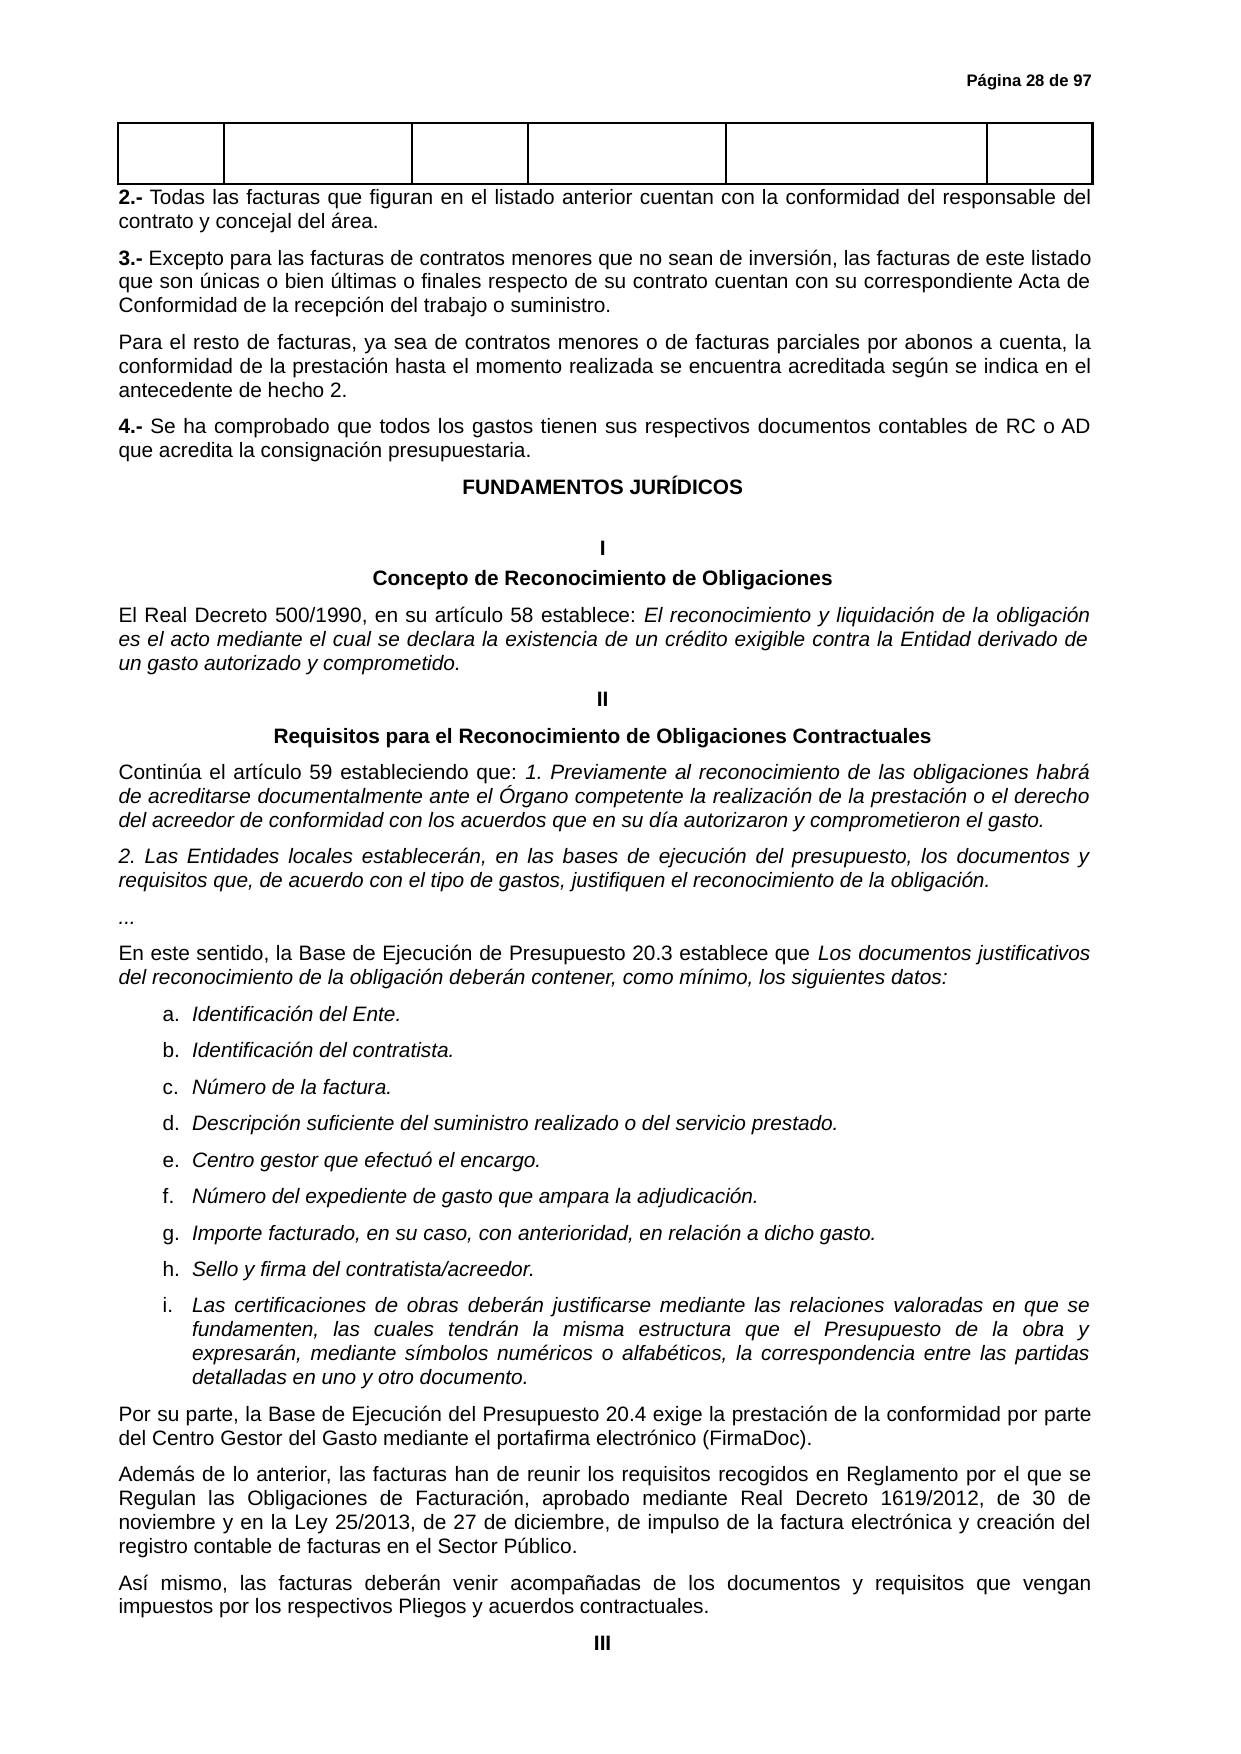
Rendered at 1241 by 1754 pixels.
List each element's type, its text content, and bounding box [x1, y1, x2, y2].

text Así mismo, las facturas deberán venir acompañadas de los documentos y requisitos que vengan impuestos por los respectivos Pliegos y acuerdos contractuales. [118, 1570, 1092, 1618]
list Número del expediente de gasto que ampara la adjudicación. [162, 1184, 1092, 1208]
text Para el resto de facturas, ya sea de contratos menores o de facturas parciales por abonos a cuenta, la conformidad de la prestación hasta el momento realizada se encuentra acreditada según se indica en el antecedente de hecho 2. [118, 330, 1092, 402]
list Identificación del contratista. [162, 1038, 1092, 1062]
text 2.- Todas las facturas que figuran en el listado anterior cuentan con la conformidad del responsable del contrato y concejal del área. [118, 185, 1092, 233]
text 3.- Excepto para las facturas de contratos menores que no sean de inversión, las facturas de este listado que son únicas o bien últimas o finales respecto de su contrato cuentan con su correspondiente Acta de Conformidad de la recepción del trabajo o suministro. [118, 245, 1092, 317]
text Además de lo anterior, las facturas han de reunir los requisitos recogidos en Reglamento por el que se Regulan las Obligaciones de Facturación, aprobado mediante Real Decreto 1619/2012, de 30 de noviembre y en la Ley 25/2013, de 27 de diciembre, de impulso de la factura electrónica y creación del registro contable de facturas en el Sector Público. [118, 1462, 1092, 1558]
text Continúa el artículo 59 estableciendo que: 1. Previamente al reconocimiento de las obligaciones habrá de acreditarse documentalmente ante el Órgano competente la realización de la prestación o el derecho del acreedor de conformidad con los acuerdos que en su día autorizaron y comprometieron el gasto. [118, 760, 1092, 832]
text 4.- Se ha comprobado que todos los gastos tienen sus respectivos documentos contables de RC o AD que acredita la consignación presupuestaria. [118, 414, 1092, 462]
list Centro gestor que efectuó el encargo. [162, 1147, 1092, 1171]
list Importe facturado, en su caso, con anterioridad, en relación a dicho gasto. [162, 1220, 1092, 1244]
list Descripción suficiente del suministro realizado o del servicio prestado. [162, 1111, 1092, 1135]
table_cell [727, 124, 986, 183]
text En este sentido, la Base de Ejecución de Presupuesto 20.3 establece que Los documentos justificativos del reconocimiento de la obligación deberán contener, como mínimo, los siguientes datos: [118, 941, 1092, 989]
text II [118, 687, 1092, 711]
text Concepto de Reconocimiento de Obligaciones [118, 566, 1092, 590]
text ... [118, 905, 1092, 929]
list Número de la factura. [162, 1074, 1092, 1098]
table_cell [413, 124, 527, 183]
text III [118, 1631, 1092, 1655]
text El Real Decreto 500/1990, en su artículo 58 establece: El reconocimiento y liquidación de la obligación es el acto mediante el cual se declara la existencia de un crédito exigible contra la Entidad derivado de un gasto autorizado y comprometido. [118, 603, 1092, 674]
text Por su parte, la Base de Ejecución del Presupuesto 20.4 exige la prestación de la conformidad por parte del Centro Gestor del Gasto mediante el portafirma electrónico (FirmaDoc). [118, 1402, 1092, 1449]
table_cell [119, 124, 223, 183]
table_cell [988, 124, 1091, 183]
list Sello y firma del contratista/acreedor. [162, 1257, 1092, 1281]
text FUNDAMENTOS JURÍDICOS [118, 474, 1092, 498]
table_cell [225, 124, 411, 183]
text Requisitos para el Reconocimiento de Obligaciones Contractuales [118, 723, 1092, 747]
list Las certificaciones de obras deberán justificarse mediante las relaciones valoradas en que se fundamenten, las cuales tendrán la misma estructura que el Presupuesto de la obra y expresarán, mediante símbolos numéricos o alfabéticos, la correspondencia entre las partidas detalladas en uno y otro documento. [162, 1293, 1092, 1389]
table_cell [529, 124, 725, 183]
text 2. Las Entidades locales establecerán, en las bases de ejecución del presupuesto, los documentos y requisitos que, de acuerdo con el tipo de gastos, justifiquen el reconocimiento de la obligación. [118, 844, 1092, 892]
subtitle I [118, 536, 1092, 560]
list Identificación del Ente. [162, 1002, 1092, 1026]
